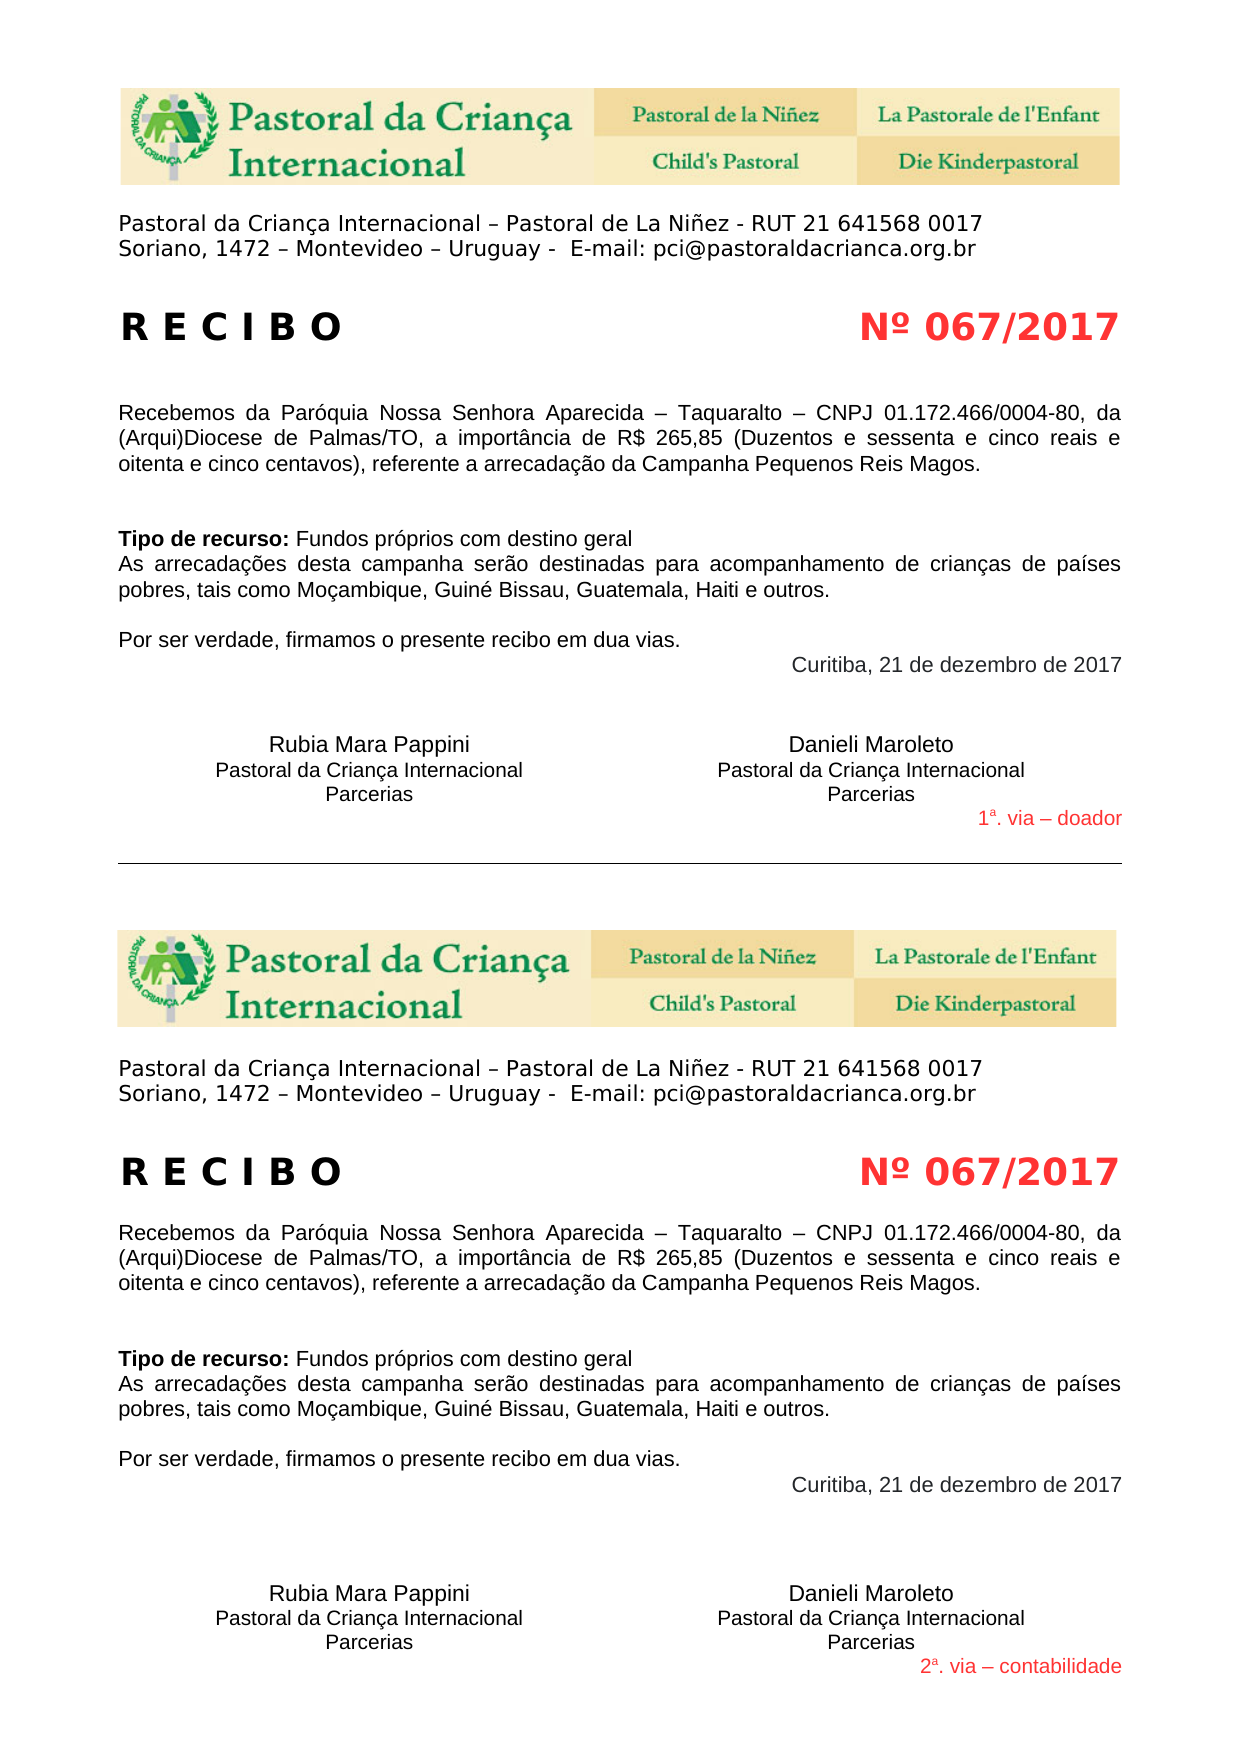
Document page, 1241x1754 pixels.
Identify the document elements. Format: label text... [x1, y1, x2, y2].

text Pastoral da Criança Internacional – Pastoral de La Niñez - RUT 21 641568 0017 [118, 1056, 1122, 1081]
text As arrecadações desta campanha serão destinadas para acompanhamento de crianças de países pobres, tais como Moçambique, Guiné Bissau, Guatemala, Haiti e outros. [118, 551, 1122, 602]
text Recebemos da Paróquia Nossa Senhora Aparecida – Taquaralto – CNPJ 01.172.466/0004-80, da (Arqui)Diocese de Palmas/TO, a importância de R$ 265,85 (Duzentos e sessenta e cinco reais e oitenta e cinco centavos), referente a arrecadação da Campanha Pequenos Reis Magos. [118, 400, 1122, 476]
text 2a. via – contabilidade [118, 1654, 1122, 1678]
picture [120, 88, 1120, 185]
text Curitiba, 21 de dezembro de 2017 [118, 652, 1122, 677]
text Recebemos da Paróquia Nossa Senhora Aparecida – Taquaralto – CNPJ 01.172.466/0004-80, da (Arqui)Diocese de Palmas/TO, a importância de R$ 265,85 (Duzentos e sessenta e cinco reais e oitenta e cinco centavos), referente a arrecadação da Campanha Pequenos Reis Magos. [118, 1219, 1122, 1295]
text 1a. via – doador [118, 806, 1122, 829]
table_header Rubia Mara Pappini Pastoral da Criança Internacional Parcerias [118, 731, 620, 806]
text Por ser verdade, firmamos o presente recibo em dua vias. [118, 1446, 1122, 1472]
text Tipo de recurso: Fundos próprios com destino geral [118, 526, 1122, 551]
text R E C I B O Nº 067/2017 [118, 305, 1122, 349]
table_header Rubia Mara Pappini Pastoral da Criança Internacional Parcerias [118, 1580, 620, 1654]
text Curitiba, 21 de dezembro de 2017 [118, 1472, 1122, 1497]
text Soriano, 1472 – Montevideo – Uruguay - E-mail: pci@pastoraldacrianca.org.br [118, 1081, 1122, 1107]
text R E C I B O Nº 067/2017 [118, 1150, 1122, 1194]
table_header Danieli Maroleto Pastoral da Criança Internacional Parcerias [620, 1580, 1122, 1654]
text Pastoral da Criança Internacional – Pastoral de La Niñez - RUT 21 641568 0017 [118, 211, 1122, 236]
text As arrecadações desta campanha serão destinadas para acompanhamento de crianças de países pobres, tais como Moçambique, Guiné Bissau, Guatemala, Haiti e outros. [118, 1371, 1122, 1421]
text Soriano, 1472 – Montevideo – Uruguay - E-mail: pci@pastoraldacrianca.org.br [118, 236, 1122, 262]
picture [117, 930, 1117, 1027]
text Por ser verdade, firmamos o presente recibo em dua vias. [118, 627, 1122, 652]
table_header Danieli Maroleto Pastoral da Criança Internacional Parcerias [620, 731, 1122, 806]
text Tipo de recurso: Fundos próprios com destino geral [118, 1346, 1122, 1371]
